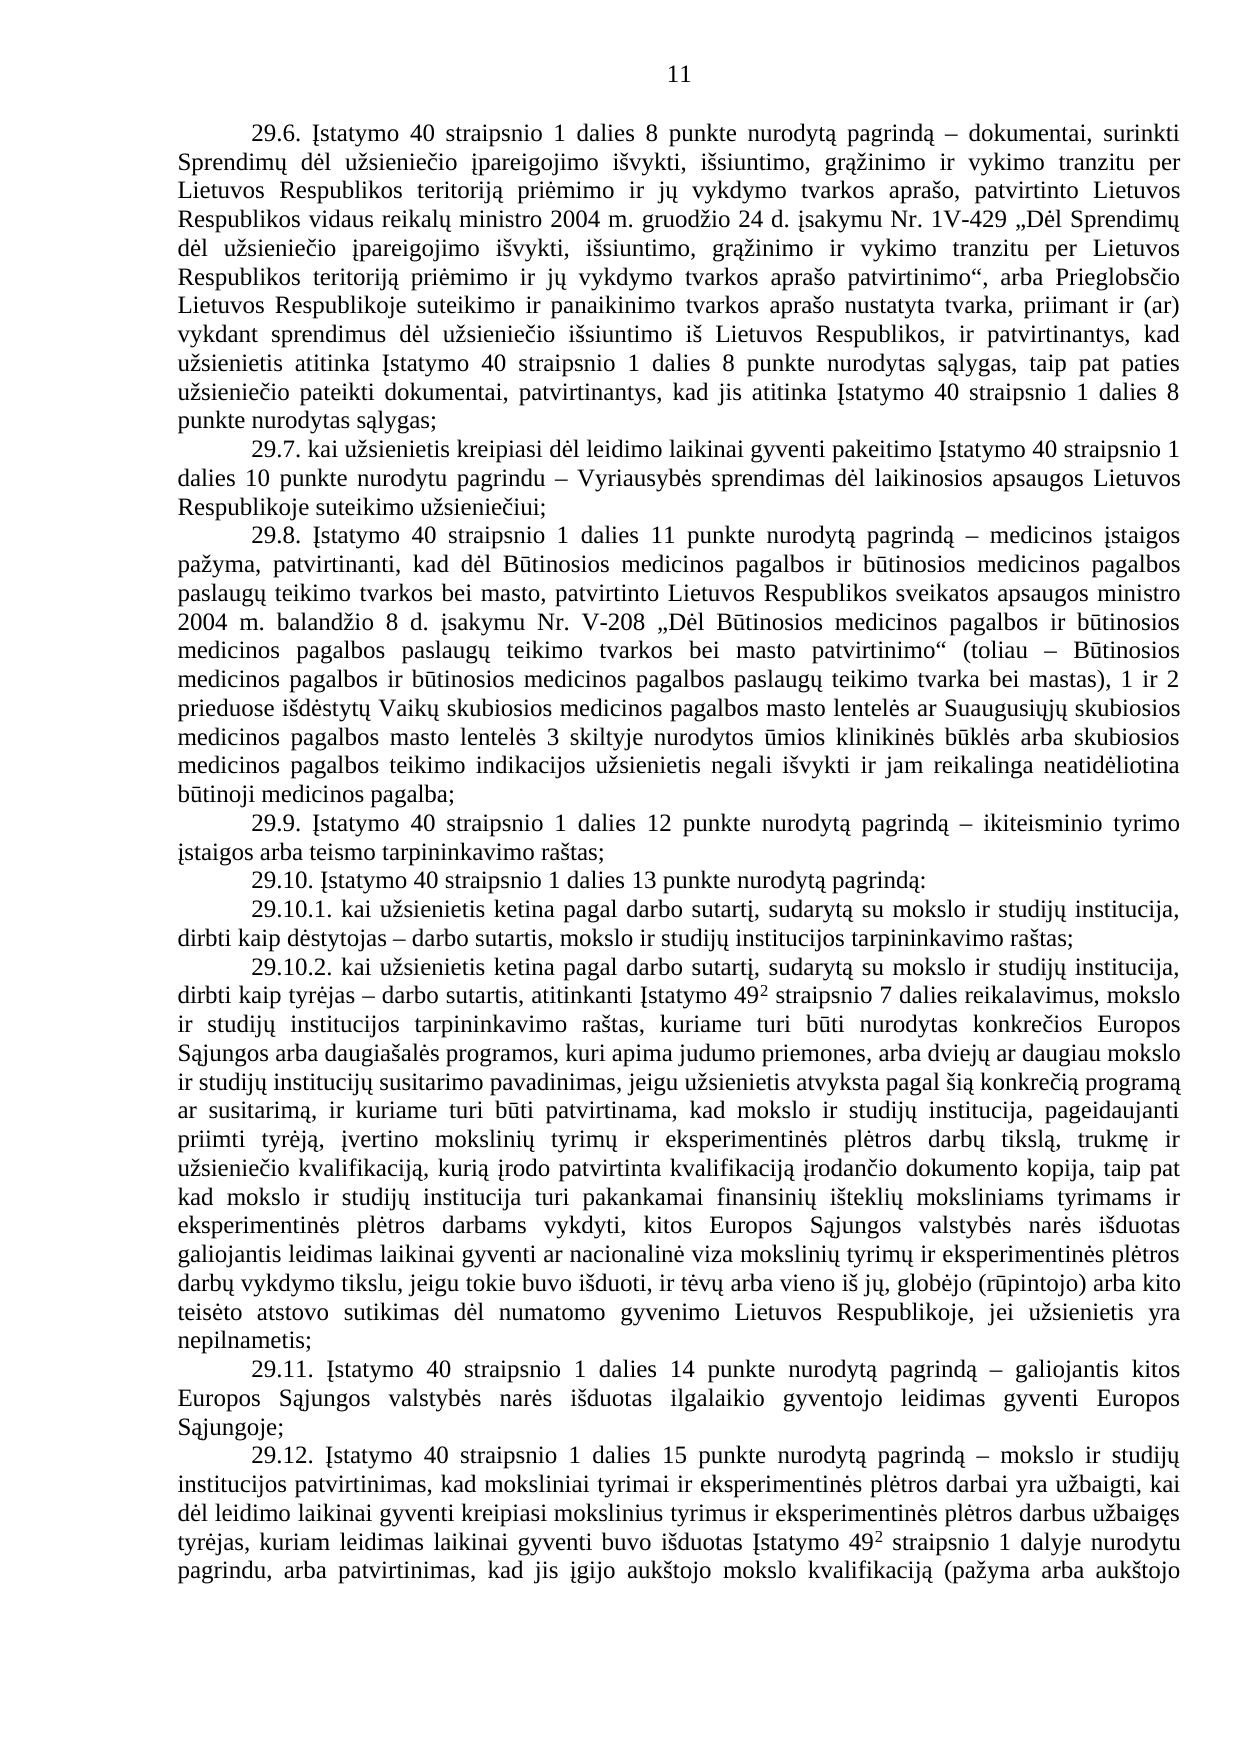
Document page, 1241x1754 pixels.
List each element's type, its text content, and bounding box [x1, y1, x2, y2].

text 29.7. kai užsienietis kreipiasi dėl leidimo laikinai gyventi pakeitimo Įstatymo 40 straipsnio 1 dalies 10 punkte nurodytu pagrindu – Vyriausybės sprendimas dėl laikinosios apsaugos Lietuvos Respublikoje suteikimo užsieniečiui; [177, 434, 1181, 521]
text 29.10.2. kai užsienietis ketina pagal darbo sutartį, sudarytą su mokslo ir studijų institucija, dirbti kaip tyrėjas – darbo sutartis, atitinkanti Įstatymo 492 straipsnio 7 dalies reikalavimus, mokslo ir studijų institucijos tarpininkavimo raštas, kuriame turi būti nurodytas konkrečios Europos Sąjungos arba daugiašalės programos, kuri apima judumo priemones, arba dviejų ar daugiau mokslo ir studijų institucijų susitarimo pavadinimas, jeigu užsienietis atvyksta pagal šią konkrečią programą ar susitarimą, ir kuriame turi būti patvirtinama, kad mokslo ir studijų institucija, pageidaujanti priimti tyrėją, įvertino mokslinių tyrimų ir eksperimentinės plėtros darbų tikslą, trukmę ir užsieniečio kvalifikaciją, kurią įrodo patvirtinta kvalifikaciją įrodančio dokumento kopija, taip pat kad mokslo ir studijų institucija turi pakankamai finansinių išteklių moksliniams tyrimams ir eksperimentinės plėtros darbams vykdyti, kitos Europos Sąjungos valstybės narės išduotas galiojantis leidimas laikinai gyventi ar nacionalinė viza mokslinių tyrimų ir eksperimentinės plėtros darbų vykdymo tikslu, jeigu tokie buvo išduoti, ir tėvų arba vieno iš jų, globėjo (rūpintojo) arba kito teisėto atstovo sutikimas dėl numatomo gyvenimo Lietuvos Respublikoje, jei užsienietis yra nepilnametis; [177, 952, 1181, 1354]
text 29.10. Įstatymo 40 straipsnio 1 dalies 13 punkte nurodytą pagrindą: [177, 866, 1181, 894]
text 29.12. Įstatymo 40 straipsnio 1 dalies 15 punkte nurodytą pagrindą – mokslo ir studijų institucijos patvirtinimas, kad moksliniai tyrimai ir eksperimentinės plėtros darbai yra užbaigti, kai dėl leidimo laikinai gyventi kreipiasi mokslinius tyrimus ir eksperimentinės plėtros darbus užbaigęs tyrėjas, kuriam leidimas laikinai gyventi buvo išduotas Įstatymo 492 straipsnio 1 dalyje nurodytu pagrindu, arba patvirtinimas, kad jis įgijo aukštojo mokslo kvalifikaciją (pažyma arba aukštojo [177, 1441, 1181, 1584]
text 29.10.1. kai užsienietis ketina pagal darbo sutartį, sudarytą su mokslo ir studijų institucija, dirbti kaip dėstytojas – darbo sutartis, mokslo ir studijų institucijos tarpininkavimo raštas; [177, 894, 1181, 952]
text 29.6. Įstatymo 40 straipsnio 1 dalies 8 punkte nurodytą pagrindą – dokumentai, surinkti Sprendimų dėl užsieniečio įpareigojimo išvykti, išsiuntimo, grąžinimo ir vykimo tranzitu per Lietuvos Respublikos teritoriją priėmimo ir jų vykdymo tvarkos aprašo, patvirtinto Lietuvos Respublikos vidaus reikalų ministro 2004 m. gruodžio 24 d. įsakymu Nr. 1V-429 „Dėl Sprendimų dėl užsieniečio įpareigojimo išvykti, išsiuntimo, grąžinimo ir vykimo tranzitu per Lietuvos Respublikos teritoriją priėmimo ir jų vykdymo tvarkos aprašo patvirtinimo“, arba Prieglobsčio Lietuvos Respublikoje suteikimo ir panaikinimo tvarkos aprašo nustatyta tvarka, priimant ir (ar) vykdant sprendimus dėl užsieniečio išsiuntimo iš Lietuvos Respublikos, ir patvirtinantys, kad užsienietis atitinka Įstatymo 40 straipsnio 1 dalies 8 punkte nurodytas sąlygas, taip pat paties užsieniečio pateikti dokumentai, patvirtinantys, kad jis atitinka Įstatymo 40 straipsnio 1 dalies 8 punkte nurodytas sąlygas; [177, 118, 1181, 434]
text 29.8. Įstatymo 40 straipsnio 1 dalies 11 punkte nurodytą pagrindą – medicinos įstaigos pažyma, patvirtinanti, kad dėl Būtinosios medicinos pagalbos ir būtinosios medicinos pagalbos paslaugų teikimo tvarkos bei masto, patvirtinto Lietuvos Respublikos sveikatos apsaugos ministro 2004 m. balandžio 8 d. įsakymu Nr. V-208 „Dėl Būtinosios medicinos pagalbos ir būtinosios medicinos pagalbos paslaugų teikimo tvarkos bei masto patvirtinimo“ (toliau – Būtinosios medicinos pagalbos ir būtinosios medicinos pagalbos paslaugų teikimo tvarka bei mastas), 1 ir 2 prieduose išdėstytų Vaikų skubiosios medicinos pagalbos masto lentelės ar Suaugusiųjų skubiosios medicinos pagalbos masto lentelės 3 skiltyje nurodytos ūmios klinikinės būklės arba skubiosios medicinos pagalbos teikimo indikacijos užsienietis negali išvykti ir jam reikalinga neatidėliotina būtinoji medicinos pagalba; [177, 521, 1181, 808]
text 29.9. Įstatymo 40 straipsnio 1 dalies 12 punkte nurodytą pagrindą – ikiteisminio tyrimo įstaigos arba teismo tarpininkavimo raštas; [177, 808, 1181, 866]
text 29.11. Įstatymo 40 straipsnio 1 dalies 14 punkte nurodytą pagrindą – galiojantis kitos Europos Sąjungos valstybės narės išduotas ilgalaikio gyventojo leidimas gyventi Europos Sąjungoje; [177, 1354, 1181, 1441]
